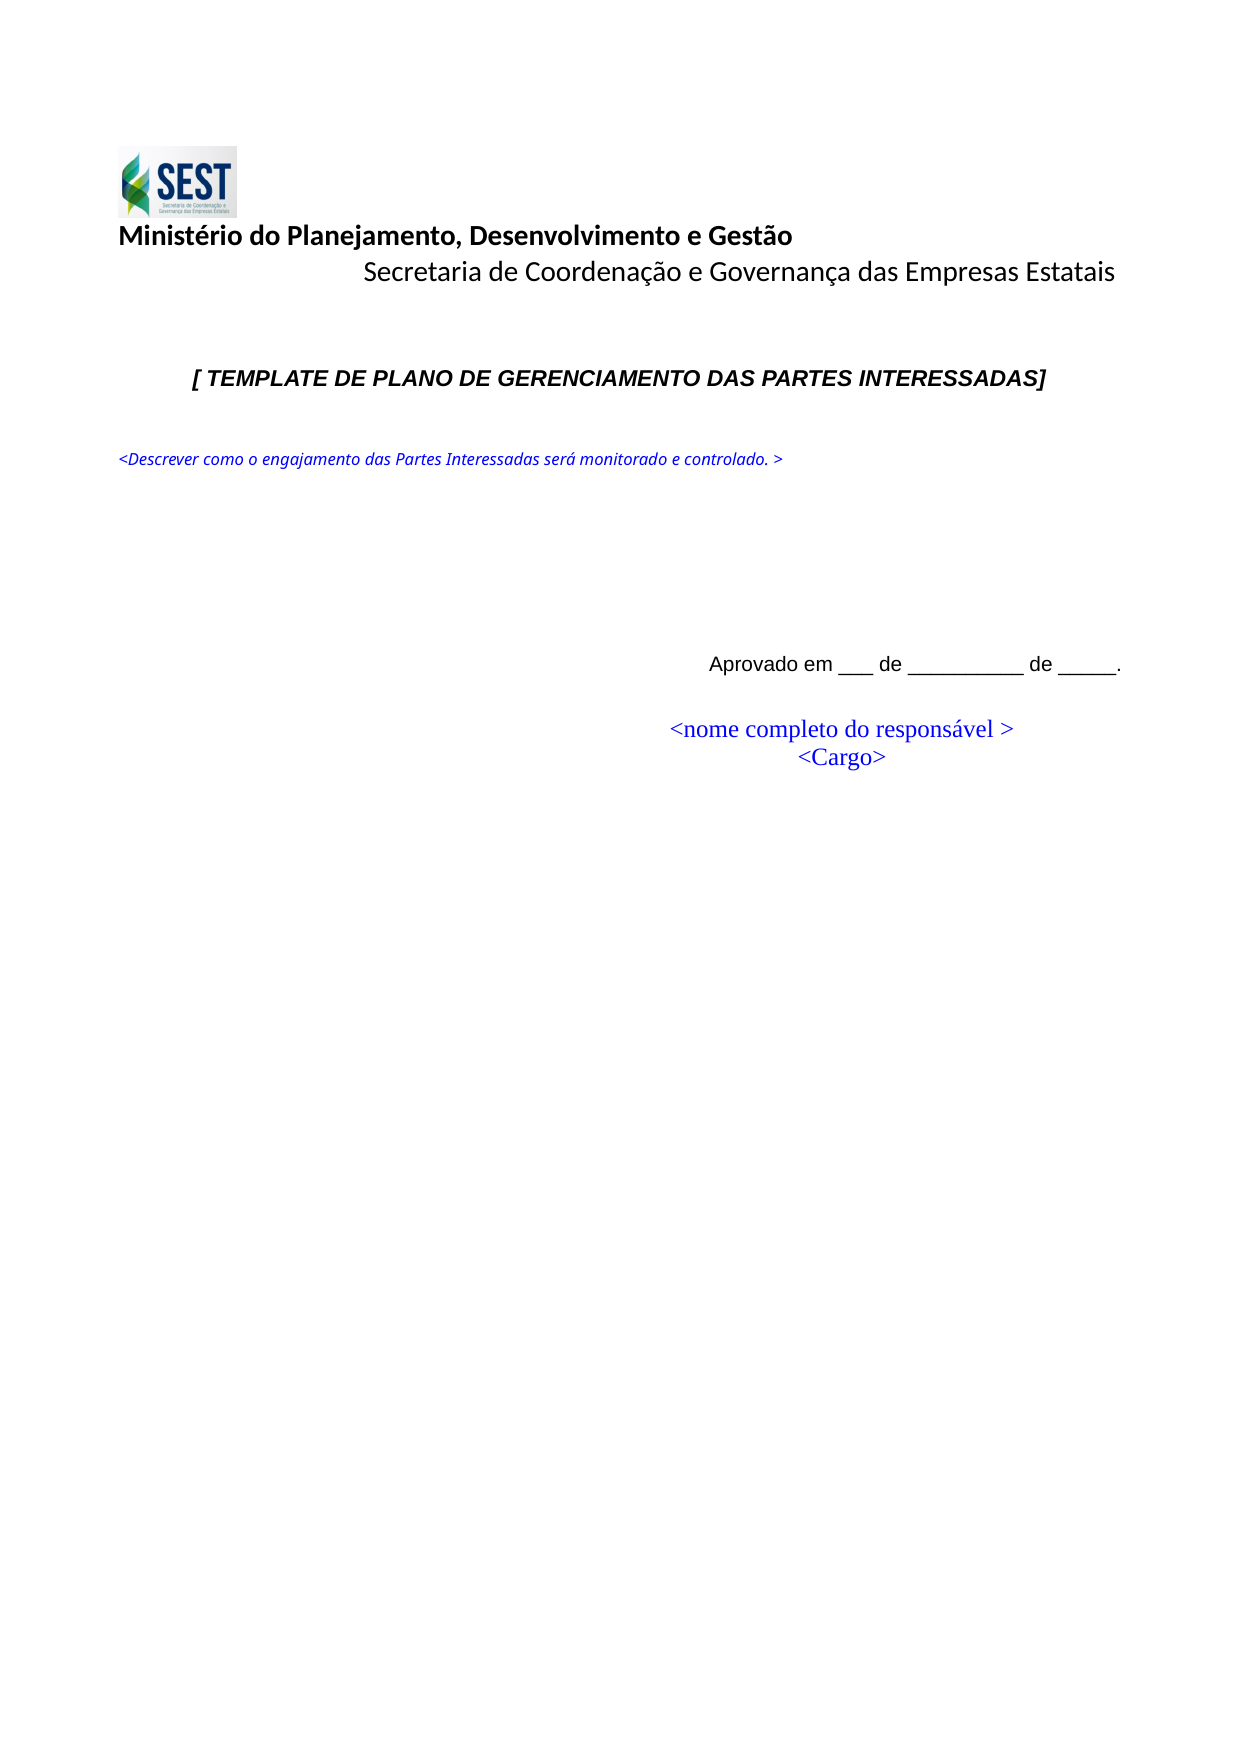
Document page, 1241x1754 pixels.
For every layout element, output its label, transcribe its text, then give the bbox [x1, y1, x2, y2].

text ­­­­<nome completo do responsável > [561, 714, 1122, 742]
text Aprovado em ___ de __________ de _____. [148, 652, 1122, 676]
text <Descrever como o engajamento das Partes Interessadas será monitorado e controlado. > [118, 448, 1122, 471]
text <Cargo> [487, 742, 1122, 771]
